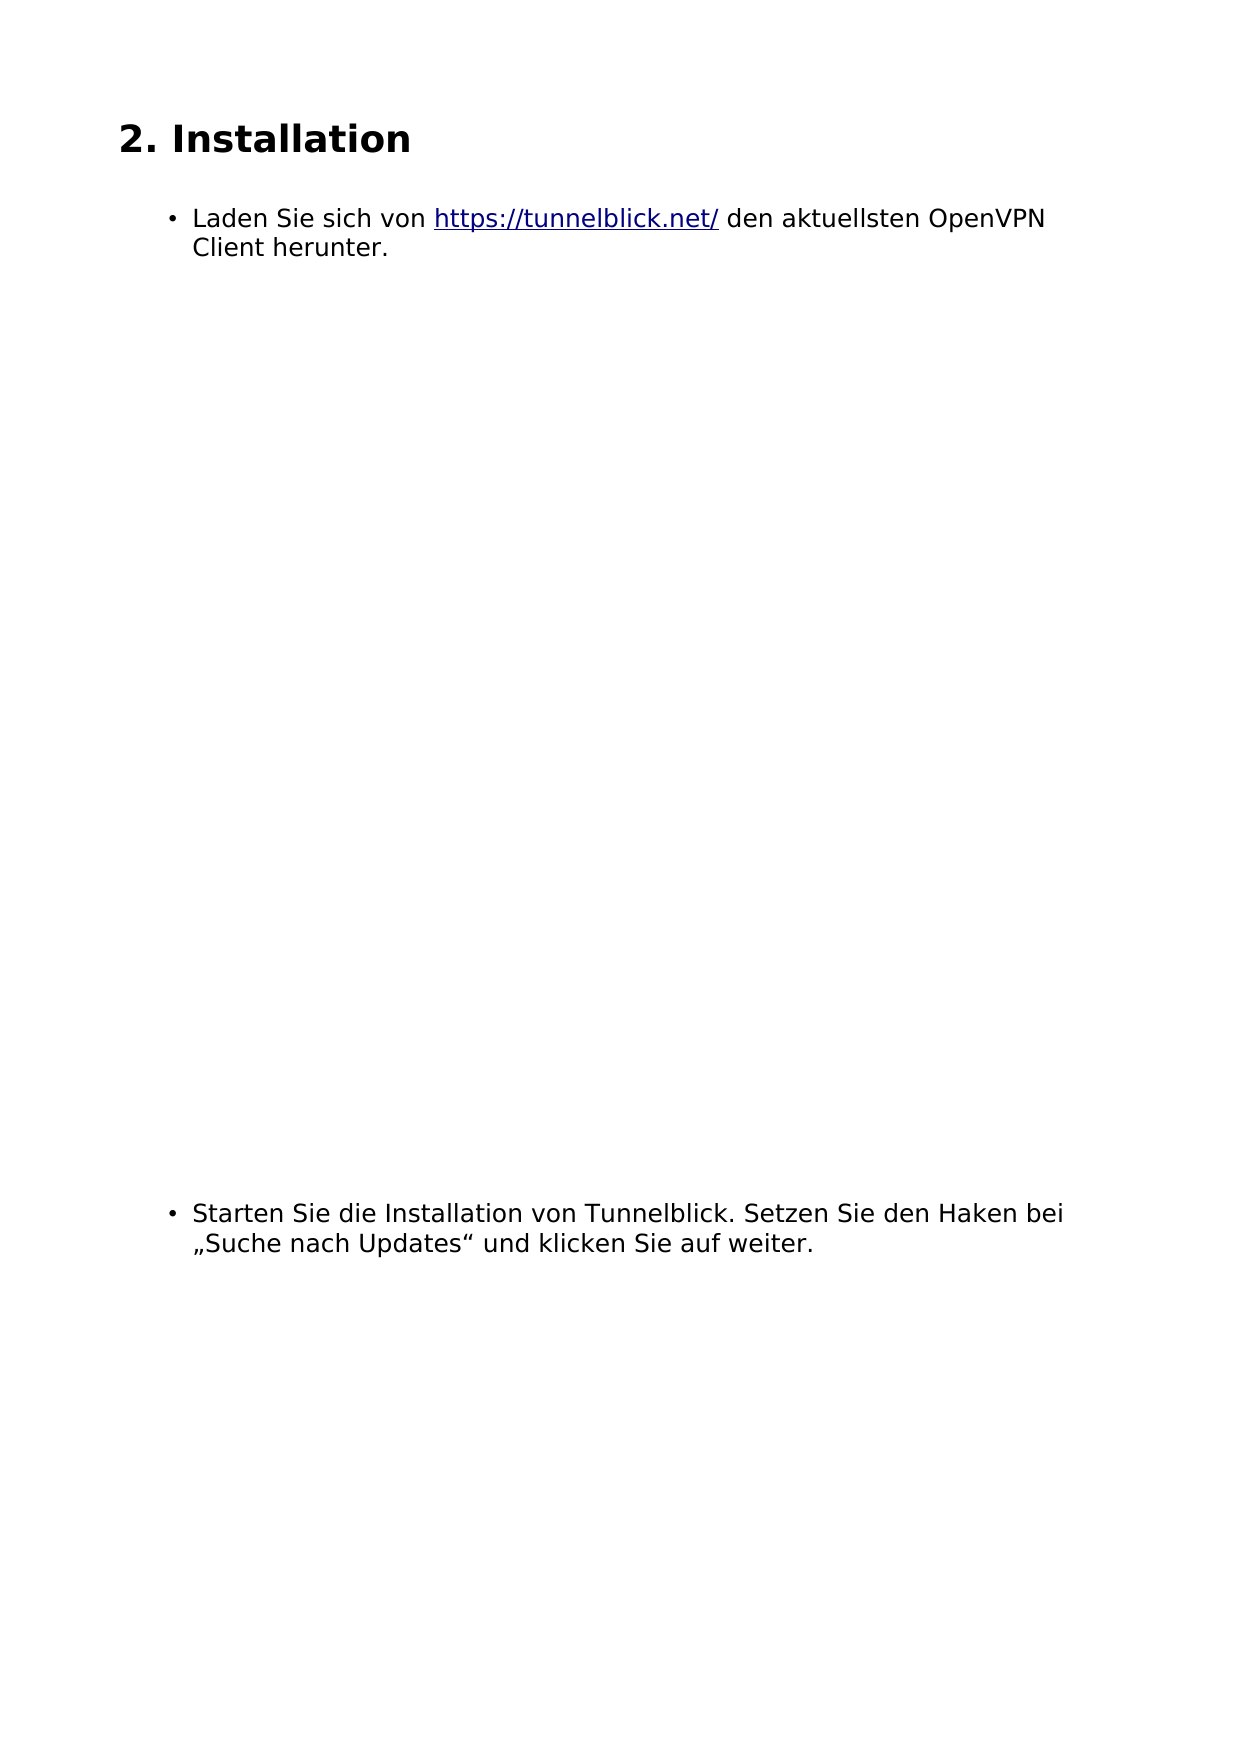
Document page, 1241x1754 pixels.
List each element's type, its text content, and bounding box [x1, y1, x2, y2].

subtitle 2. Installation [118, 118, 1122, 162]
list Laden Sie sich von https://tunnelblick.net/ den aktuellsten OpenVPN Client herunter. [177, 204, 1122, 262]
list Starten Sie die Installation von Tunnelblick. Setzen Sie den Haken bei „Suche nach Updates“ und klicken Sie auf weiter. [177, 858, 1122, 1258]
